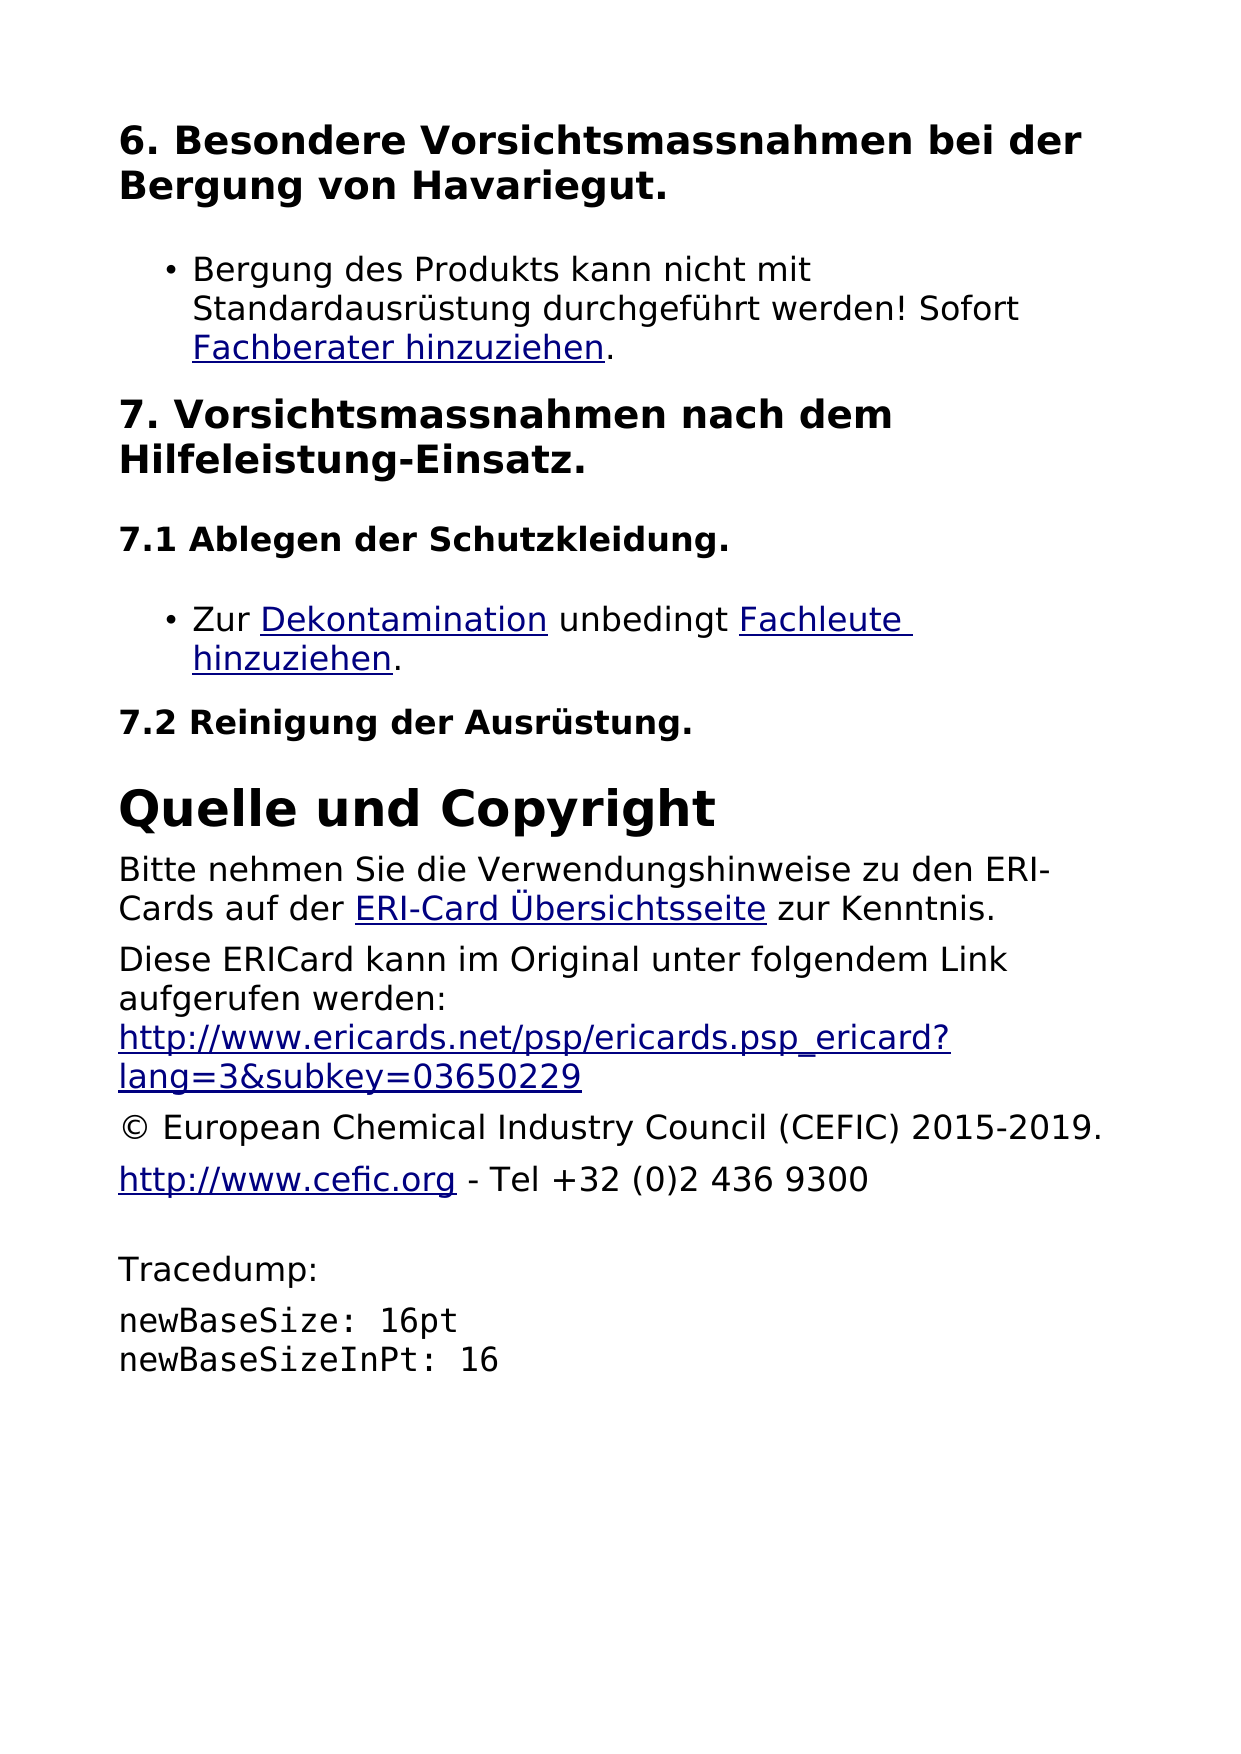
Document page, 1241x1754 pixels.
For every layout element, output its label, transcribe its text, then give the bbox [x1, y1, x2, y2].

text newBaseSize: 16pt newBaseSizeInPt: 16 [118, 1302, 1122, 1379]
subtitle 7. Vorsichtsmassnahmen nach dem Hilfeleistung-Einsatz. [118, 392, 1122, 482]
subtitle Quelle und Copyright [118, 780, 1122, 838]
text Tracedump: [118, 1211, 1122, 1289]
text © European Chemical Industry Council (CEFIC) 2015-2019. [118, 1109, 1122, 1148]
subtitle 6. Besondere Vorsichtsmassnahmen bei der Bergung von Havariegut. [118, 118, 1122, 208]
text Diese ERICard kann im Original unter folgendem Link aufgerufen werden: http://www.ericards.net/psp/ericards.psp_ericard?lang=3&subkey=03650229 [118, 941, 1122, 1096]
list Bergung des Produkts kann nicht mit Standardausrüstung durchgeführt werden! Sofort Fachberater hinzuziehen. [177, 251, 1122, 367]
subtitle 7.1 Ablegen der Schutzkleidung. [118, 520, 1122, 559]
text http://www.cefic.org - Tel +32 (0)2 436 9300 [118, 1160, 1122, 1199]
text Bitte nehmen Sie die Verwendungshinweise zu den ERI-Cards auf der ERI-Card Übersichtsseite zur Kenntnis. [118, 851, 1122, 928]
list Zur Dekontamination unbedingt Fachleute hinzuziehen. [177, 601, 1122, 678]
subtitle 7.2 Reinigung der Ausrüstung. [118, 703, 1122, 742]
